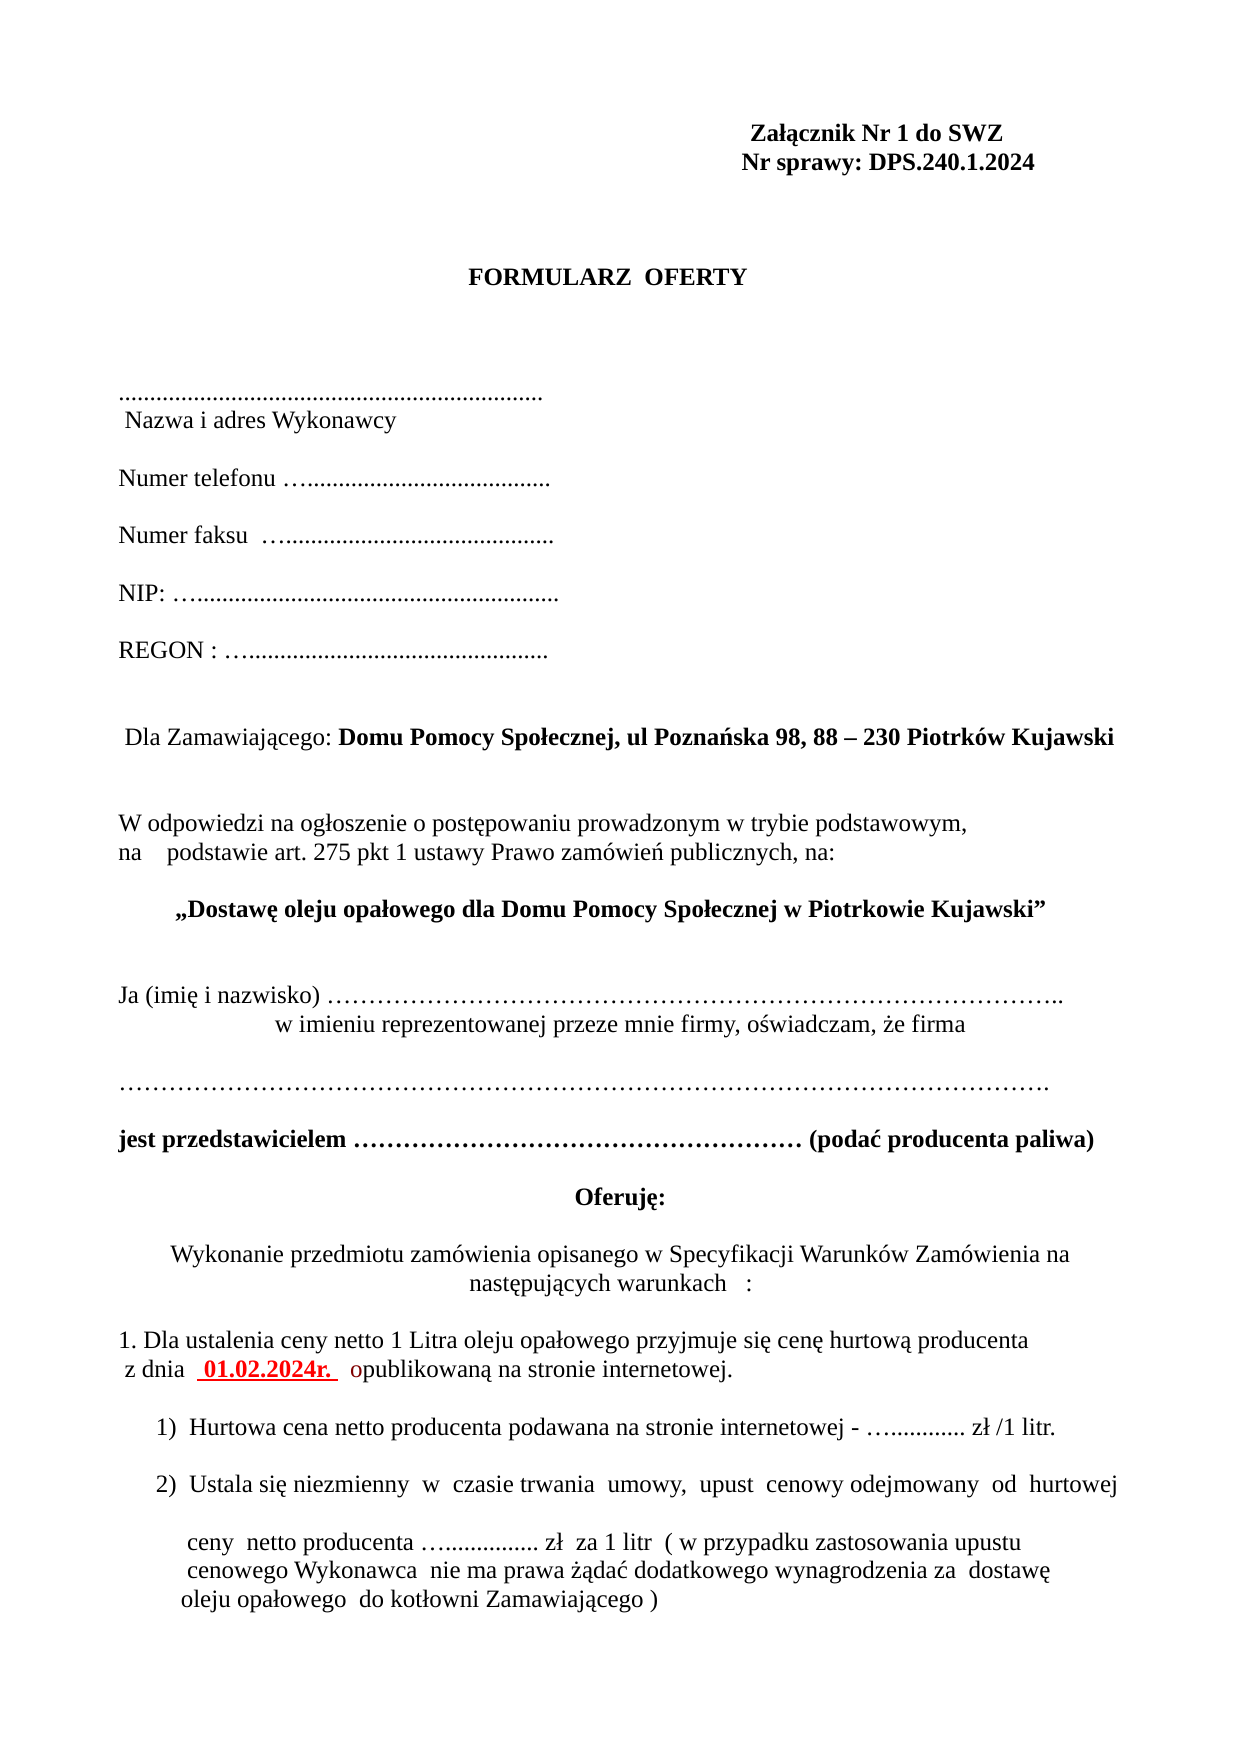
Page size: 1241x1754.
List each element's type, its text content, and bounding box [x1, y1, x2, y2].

text z dnia 01.02.2024r. opublikowaną na stronie internetowej. [118, 1354, 1122, 1383]
text Dla Zamawiającego: Domu Pomocy Społecznej, ul Poznańska 98, 88 – 230 Piotrków Kujawski [118, 722, 1122, 751]
text na podstawie art. 275 pkt 1 ustawy Prawo zamówień publicznych, na: [118, 837, 1122, 866]
text w imieniu reprezentowanej przeze mnie firmy, oświadczam, że firma [118, 1009, 1122, 1038]
text jest przedstawicielem ……………………………………………… (podać producenta paliwa) [118, 1124, 1122, 1153]
text …………………………………………………………………………………………………. [118, 1067, 1122, 1096]
text FORMULARZ OFERTY [118, 262, 1122, 291]
text Numer telefonu …....................................... [118, 463, 1122, 492]
text ceny netto producenta …............... zł za 1 litr ( w przypadku zastosowania upustu [118, 1527, 1122, 1556]
text .................................................................... [118, 377, 1122, 406]
text 2) Ustala się niezmienny w czasie trwania umowy, upust cenowy odejmowany od hurtowej [118, 1469, 1122, 1498]
text Załącznik Nr 1 do SWZ [118, 118, 1122, 147]
text Nr sprawy: DPS.240.1.2024 [118, 147, 1122, 176]
text Nazwa i adres Wykonawcy [118, 406, 1122, 434]
text oleju opałowego do kotłowni Zamawiającego ) [118, 1584, 1122, 1613]
text Wykonanie przedmiotu zamówienia opisanego w Specyfikacji Warunków Zamówienia na następujących warunkach : [118, 1239, 1122, 1297]
text 1. Dla ustalenia ceny netto 1 Litra oleju opałowego przyjmuje się cenę hurtową producenta [118, 1326, 1122, 1354]
text „Dostawę oleju opałowego dla Domu Pomocy Społecznej w Piotrkowie Kujawski” [118, 894, 1122, 923]
text W odpowiedzi na ogłoszenie o postępowaniu prowadzonym w trybie podstawowym, [118, 808, 1122, 837]
text 1) Hurtowa cena netto producenta podawana na stronie internetowej - …............ zł /1 litr. [118, 1412, 1122, 1441]
text NIP: ….......................................................... [118, 578, 1122, 607]
text Ja (imię i nazwisko) …………………………………………………………………………….. [118, 981, 1122, 1009]
text Oferuję: [118, 1182, 1122, 1211]
text cenowego Wykonawca nie ma prawa żądać dodatkowego wynagrodzenia za dostawę [118, 1556, 1122, 1584]
text REGON : …................................................ [118, 636, 1122, 664]
text Numer faksu …........................................... [118, 521, 1122, 549]
